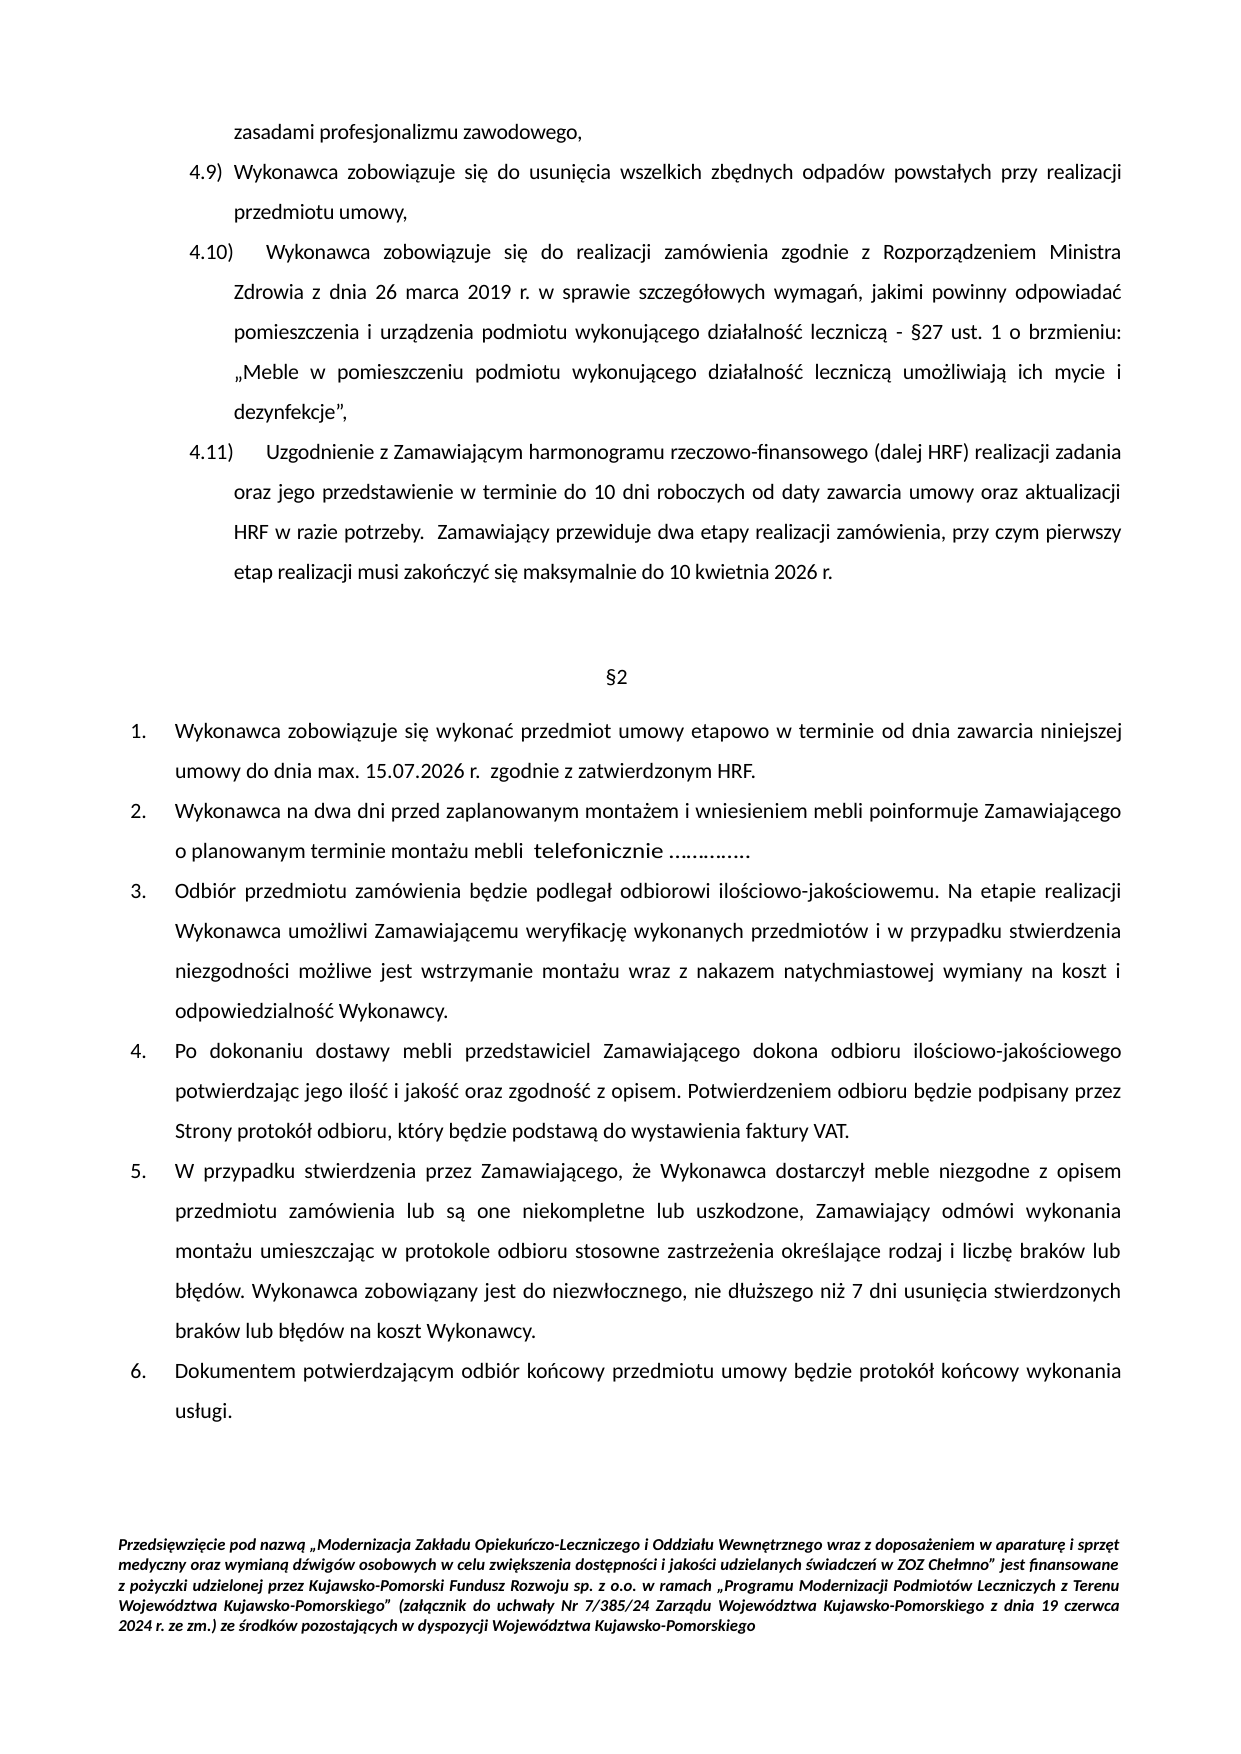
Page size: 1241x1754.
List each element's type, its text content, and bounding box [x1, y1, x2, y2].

list Wykonawca na dwa dni przed zaplanowanym montażem i wniesieniem mebli poinformuje Zamawiającego o planowanym terminie montażu mebli telefonicznie ………….. [130, 797, 1122, 863]
list Wykonawca zobowiązuje się wykonać przedmiot umowy etapowo w terminie od dnia zawarcia niniejszej umowy do dnia max. 15.07.2026 r. zgodnie z zatwierdzonym HRF. [130, 717, 1122, 783]
subtitle §2 [119, 663, 1115, 690]
list Wykonawca zobowiązuje się do realizacji zamówienia zgodnie z Rozporządzeniem Ministra Zdrowia z dnia 26 marca 2019 r. w sprawie szczegółowych wymagań, jakimi powinny odpowiadać pomieszczenia i urządzenia podmiotu wykonującego działalność leczniczą - §27 ust. 1 o brzmieniu: „Meble w pomieszczeniu podmiotu wykonującego działalność leczniczą umożliwiają ich mycie i dezynfekcje”, [189, 238, 1122, 425]
list W przypadku stwierdzenia przez Zamawiającego, że Wykonawca dostarczył meble niezgodne z opisem przedmiotu zamówienia lub są one niekompletne lub uszkodzone, Zamawiający odmówi wykonania montażu umieszczając w protokole odbioru stosowne zastrzeżenia określające rodzaj i liczbę braków lub błędów. Wykonawca zobowiązany jest do niezwłocznego, nie dłuższego niż 7 dni usunięcia stwierdzonych braków lub błędów na koszt Wykonawcy. [130, 1157, 1122, 1343]
list Uzgodnienie z Zamawiającym harmonogramu rzeczowo-finansowego (dalej HRF) realizacji zadania oraz jego przedstawienie w terminie do 10 dni roboczych od daty zawarcia umowy oraz aktualizacji HRF w razie potrzeby. Zamawiający przewiduje dwa etapy realizacji zamówienia, przy czym pierwszy etap realizacji musi zakończyć się maksymalnie do 10 kwietnia 2026 r. [189, 438, 1122, 585]
list Odbiór przedmiotu zamówienia będzie podlegał odbiorowi ilościowo-jakościowemu. Na etapie realizacji Wykonawca umożliwi Zamawiającemu weryfikację wykonanych przedmiotów i w przypadku stwierdzenia niezgodności możliwe jest wstrzymanie montażu wraz z nakazem natychmiastowej wymiany na koszt i odpowiedzialność Wykonawcy. [130, 877, 1122, 1023]
list Po dokonaniu dostawy mebli przedstawiciel Zamawiającego dokona odbioru ilościowo-jakościowego potwierdzając jego ilość i jakość oraz zgodność z opisem. Potwierdzeniem odbioru będzie podpisany przez Strony protokół odbioru, który będzie podstawą do wystawienia faktury VAT. [130, 1037, 1122, 1143]
list Dokumentem potwierdzającym odbiór końcowy przedmiotu umowy będzie protokół końcowy wykonania usługi. [130, 1357, 1122, 1423]
list Wykonawca zobowiązuje się do usunięcia wszelkich zbędnych odpadów powstałych przy realizacji przedmiotu umowy, [189, 158, 1122, 225]
list zasadami profesjonalizmu zawodowego, [189, 118, 1122, 145]
